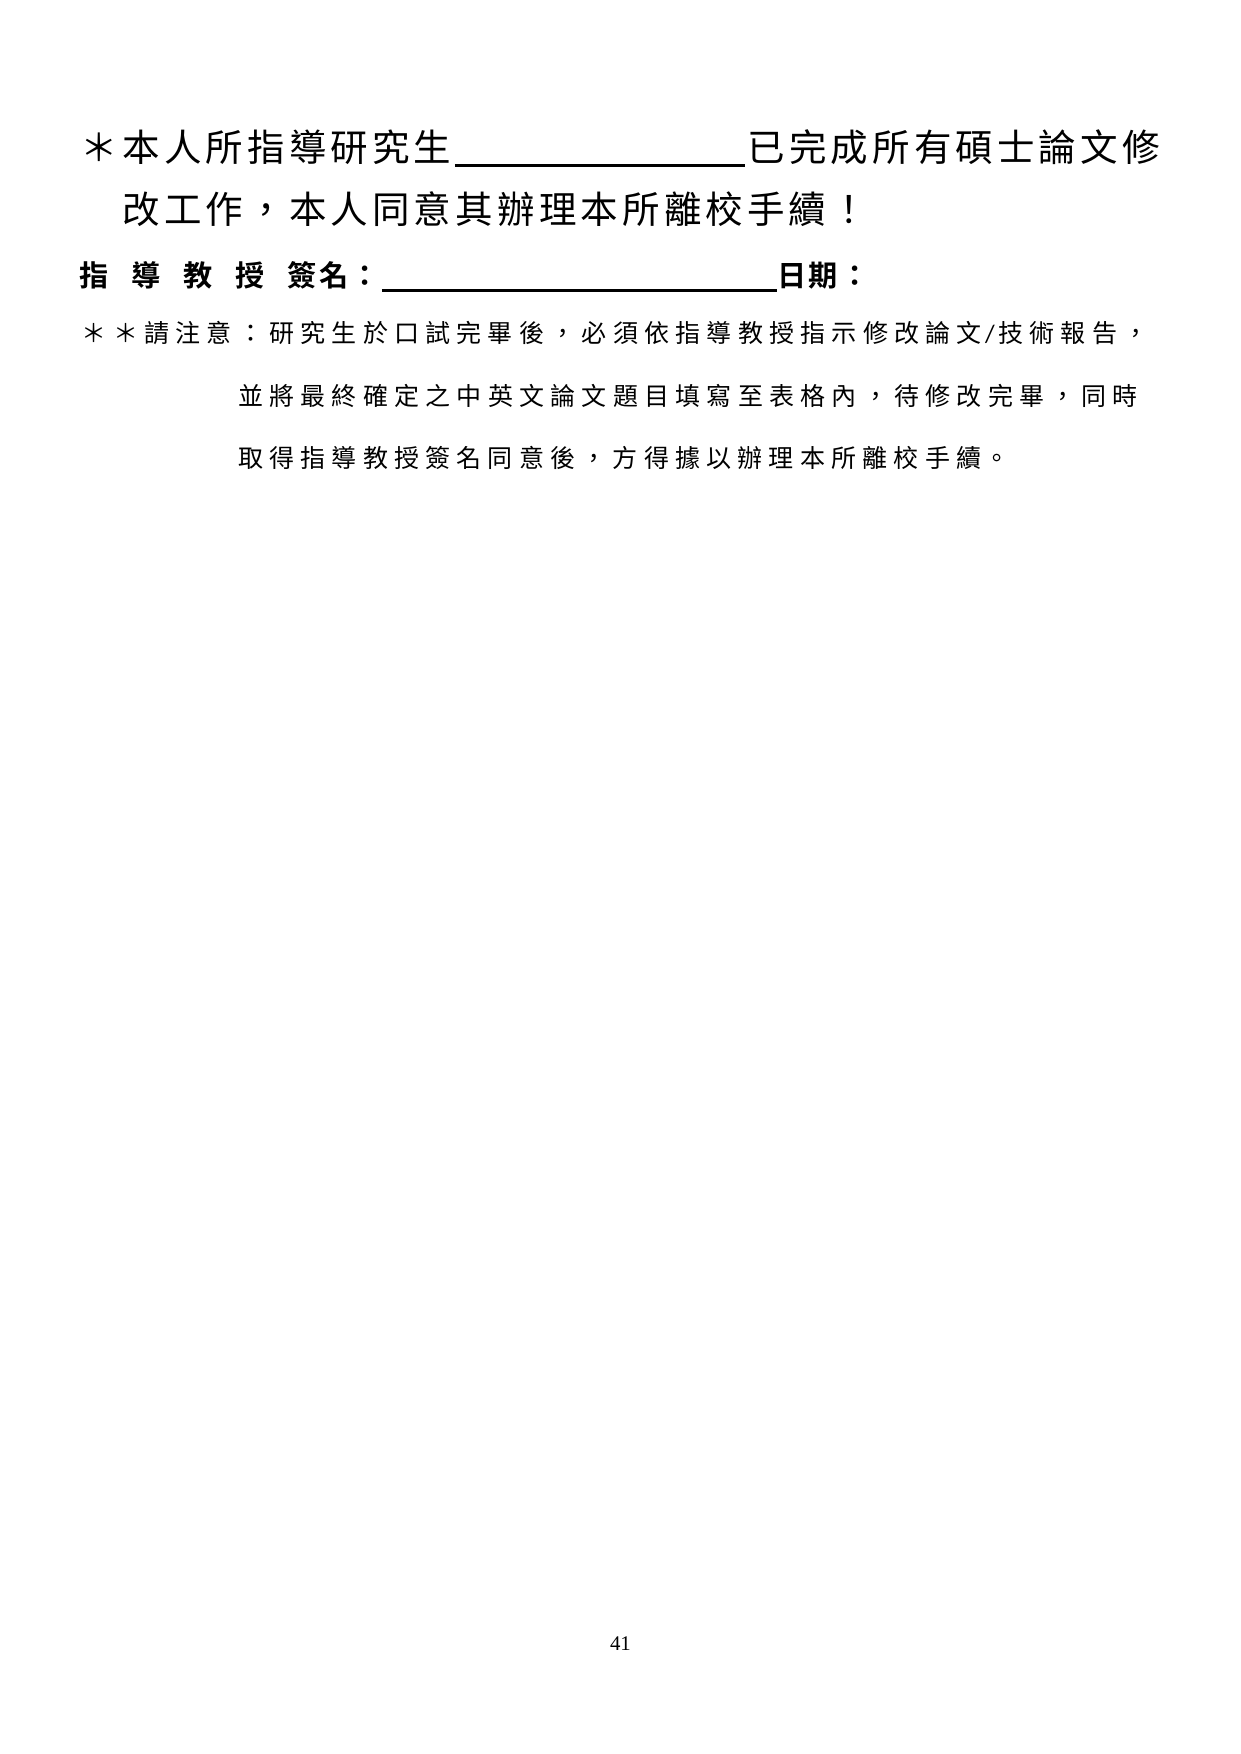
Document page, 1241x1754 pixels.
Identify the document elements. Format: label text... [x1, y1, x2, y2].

text 指 導 教 授 簽名： 日期： [78, 228, 1162, 290]
text ＊＊請注意：研究生於口試完畢後，必須依指導教授指示修改論文/技術報告，並將最終確定之中英文論文題目填寫至表格內，待修改完畢，同時取得指導教授簽名同意後，方得據以辦理本所離校手續。 [78, 290, 1162, 478]
text ＊本人所指導研究生 已完成所有碩士論文修改工作，本人同意其辦理本所離校手續！ [78, 103, 1162, 228]
